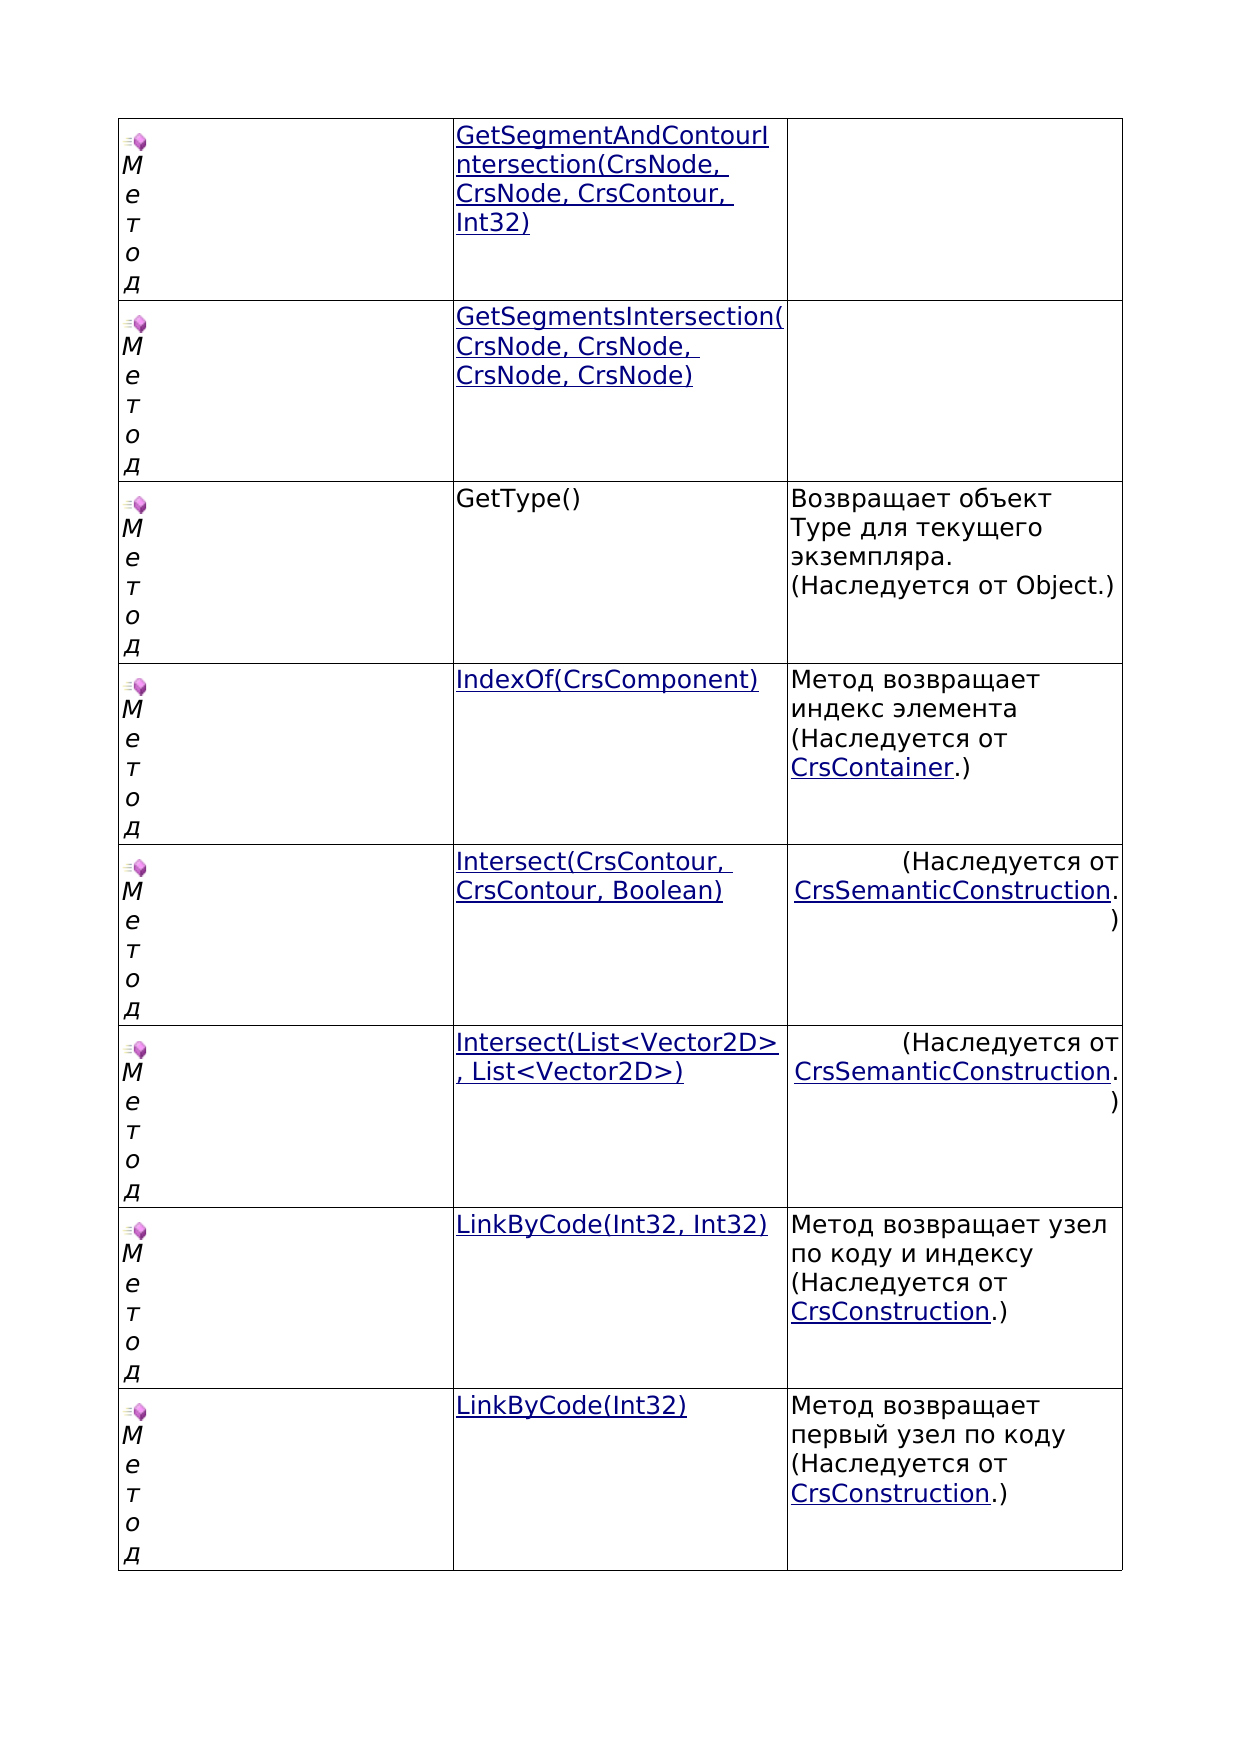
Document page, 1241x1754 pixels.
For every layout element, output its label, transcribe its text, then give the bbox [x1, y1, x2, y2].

picture [121, 859, 147, 877]
table_cell [119, 664, 453, 844]
table_cell Intersect(List<Vector2D>, List<Vector2D>) [454, 1026, 787, 1207]
table_cell LinkByCode(Int32) [454, 1389, 787, 1570]
table_cell (Наследуется от CrsSemanticConstruction.) [788, 1026, 1122, 1207]
table_cell [119, 119, 453, 299]
table_cell [788, 119, 1122, 299]
table_cell Метод возвращает узел по коду и индексу (Наследуется от CrsConstruction.) [788, 1208, 1122, 1388]
picture [121, 1222, 147, 1240]
table_cell [119, 482, 453, 662]
table_cell Метод возвращает индекс элемента (Наследуется от CrsContainer.) [788, 664, 1122, 844]
table_cell [119, 301, 453, 481]
table_cell Intersect(CrsContour, CrsContour, Boolean) [454, 845, 787, 1025]
table_cell Возвращает объект Type для текущего экземпляра. (Наследуется от Object.) [788, 482, 1122, 662]
table_cell (Наследуется от CrsSemanticConstruction.) [788, 845, 1122, 1025]
table_cell [788, 301, 1122, 481]
table_cell Метод возвращает первый узел по коду (Наследуется от CrsConstruction.) [788, 1389, 1122, 1570]
table_cell [119, 1026, 453, 1207]
picture [121, 678, 147, 696]
picture [121, 496, 147, 514]
table_cell [119, 1208, 453, 1388]
picture [121, 133, 147, 151]
table_cell [119, 845, 453, 1025]
table_cell [119, 1389, 453, 1570]
table_cell GetSegmentsIntersection(CrsNode, CrsNode, CrsNode, CrsNode) [454, 301, 787, 481]
table_cell LinkByCode(Int32, Int32) [454, 1208, 787, 1388]
table_cell GetType() [454, 482, 787, 662]
picture [121, 315, 147, 333]
table_cell IndexOf(CrsComponent) [454, 664, 787, 844]
table_cell GetSegmentAndContourIntersection(CrsNode, CrsNode, CrsContour, Int32) [454, 119, 787, 299]
picture [121, 1041, 147, 1059]
picture [121, 1403, 147, 1421]
